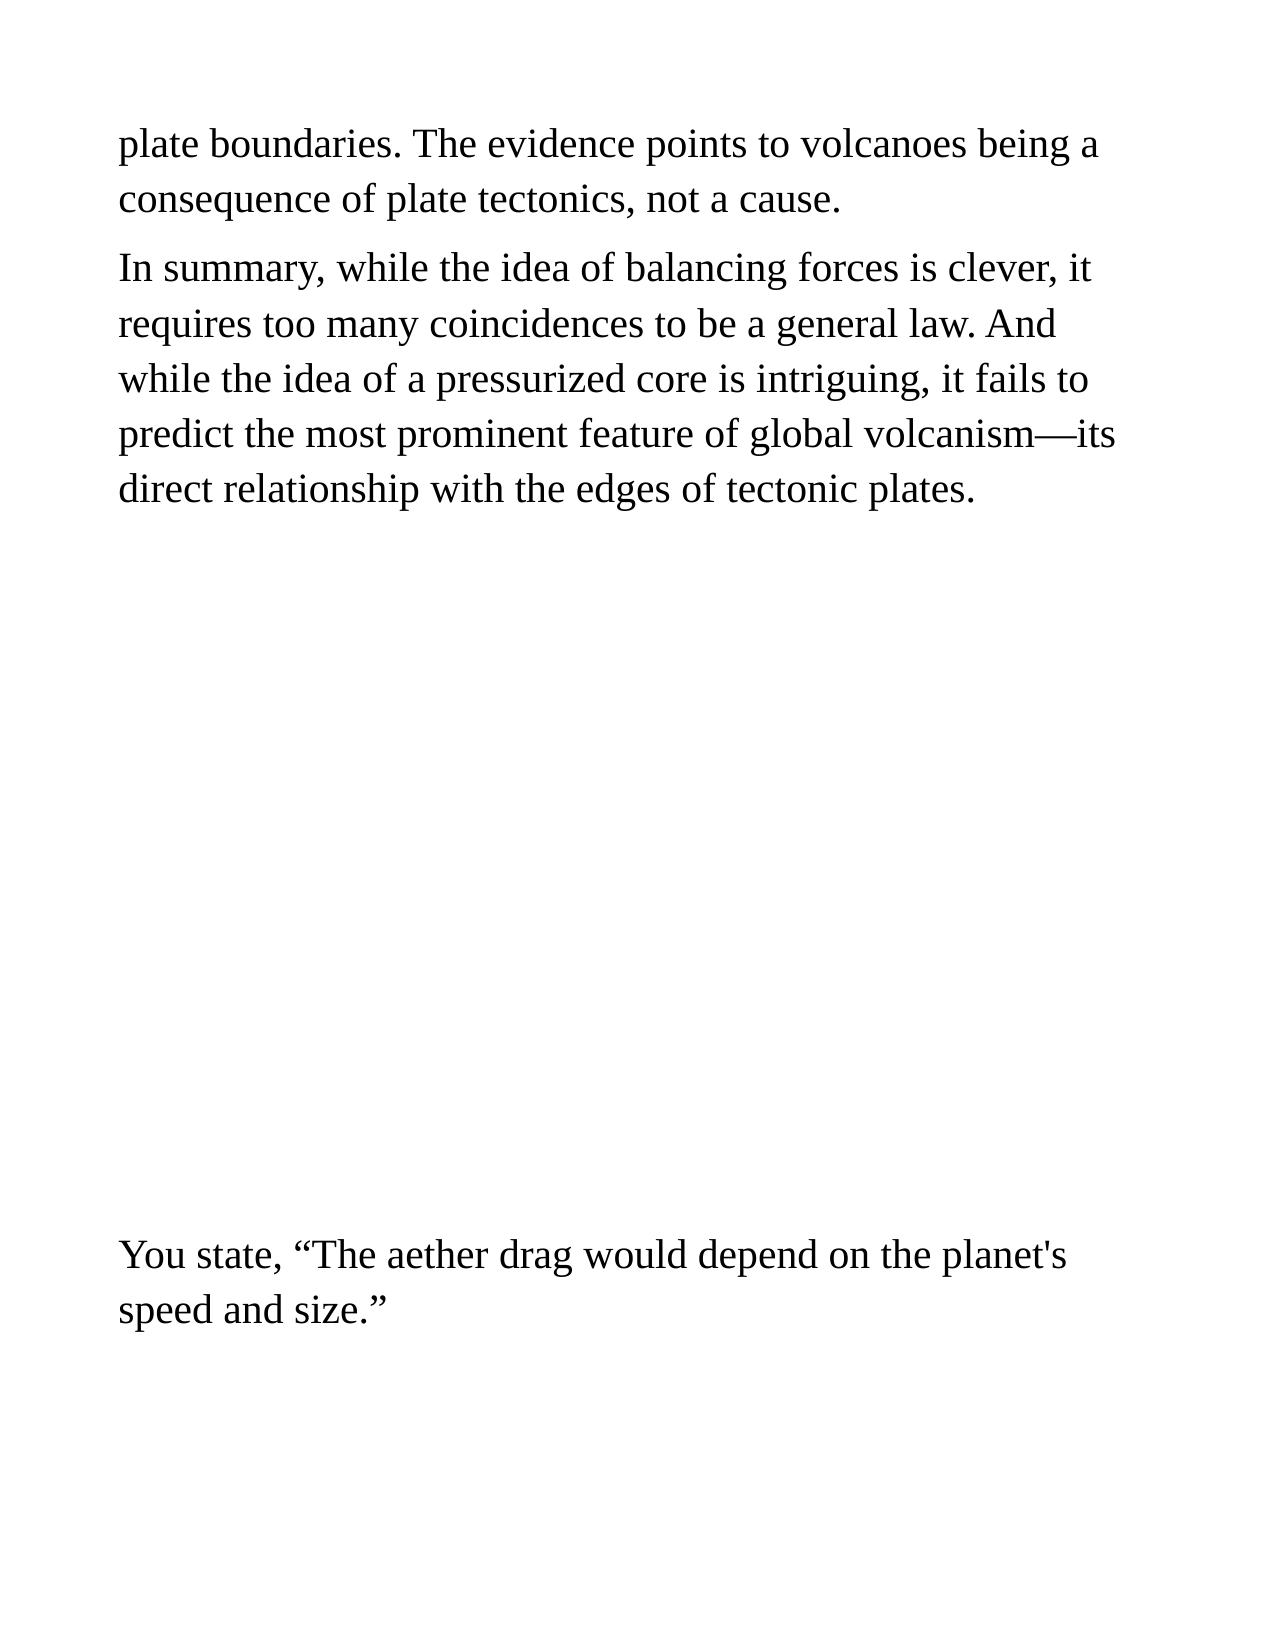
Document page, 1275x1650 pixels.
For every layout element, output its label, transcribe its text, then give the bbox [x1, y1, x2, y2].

text In summary, while the idea of balancing forces is clever, it requires too many coincidences to be a general law. And while the idea of a pressurized core is intriguing, it fails to predict the most prominent feature of global volcanism—its direct relationship with the edges of tectonic plates. [118, 243, 1157, 511]
text plate boundaries. The evidence points to volcanoes being a consequence of plate tectonics, not a cause. [118, 118, 1157, 221]
text You state, “The aether drag would depend on the planet's speed and size.” [118, 1230, 1157, 1333]
